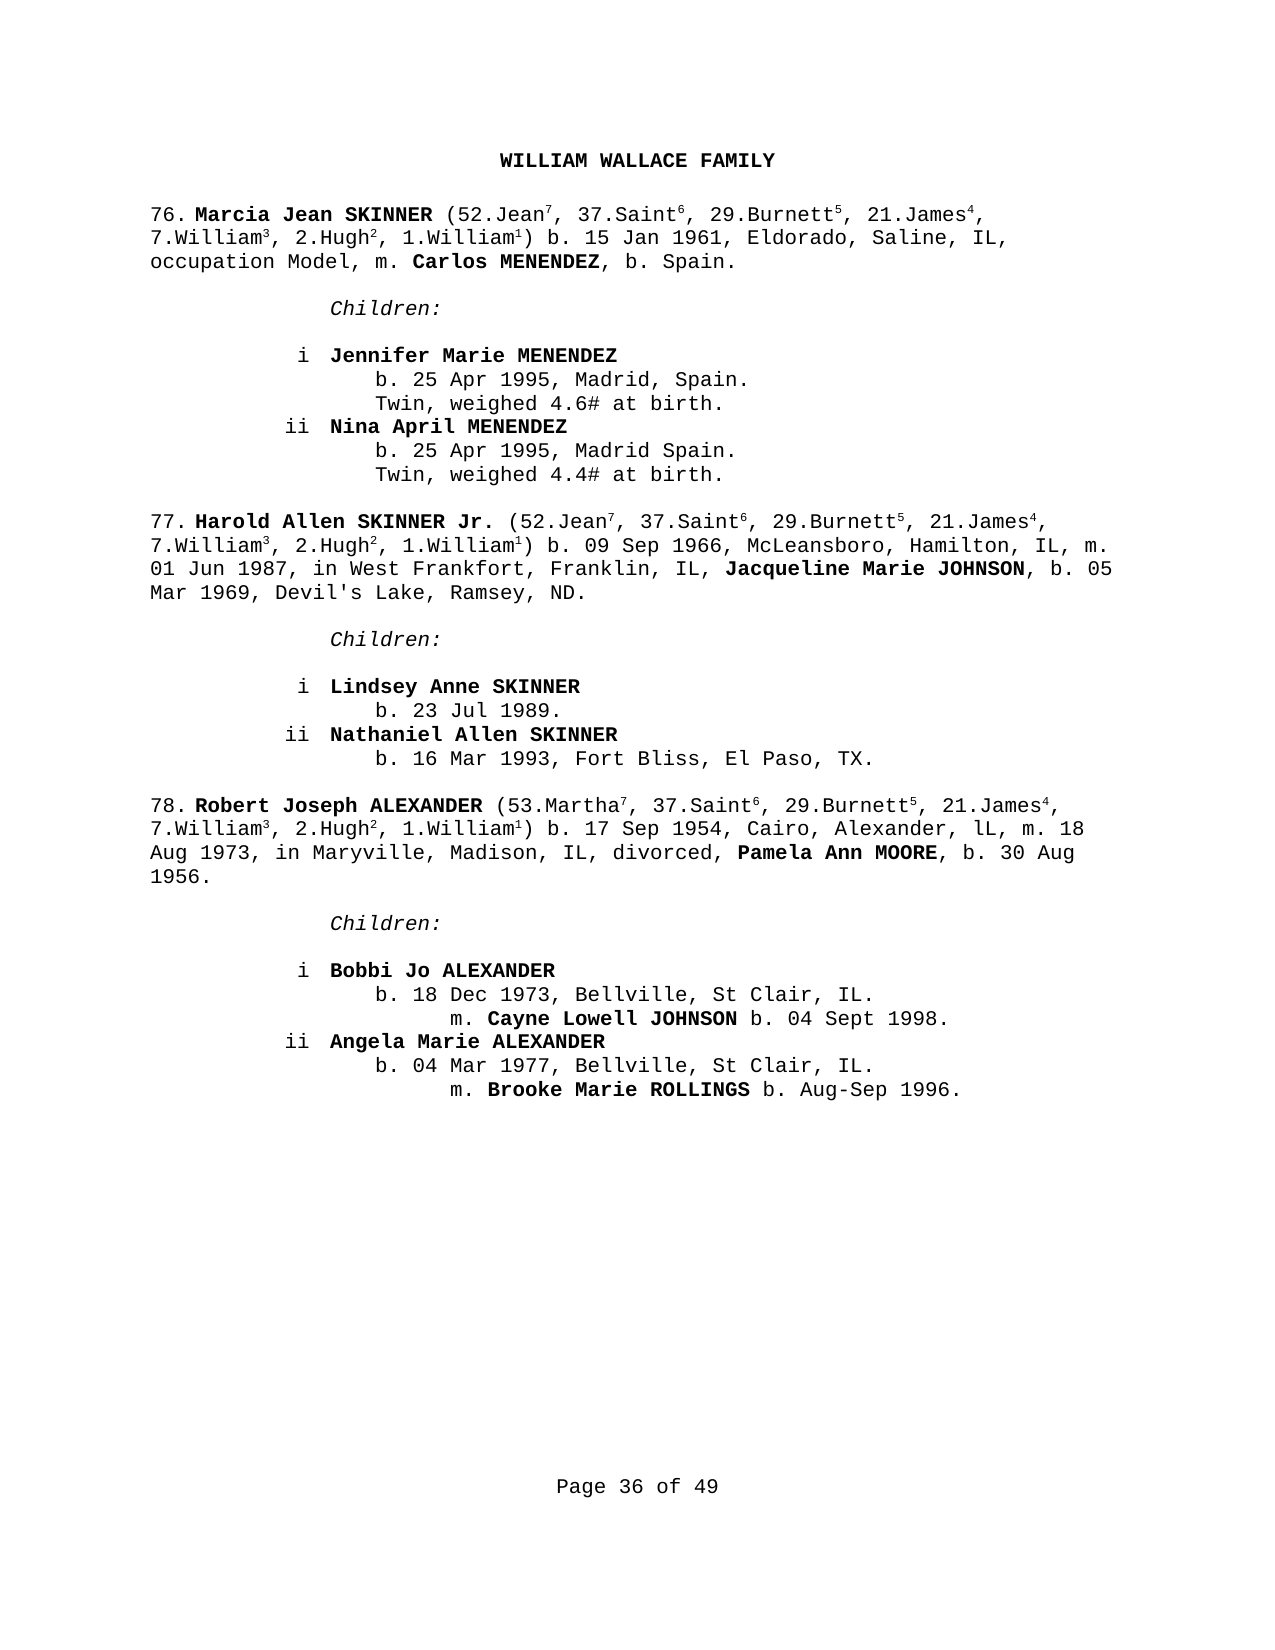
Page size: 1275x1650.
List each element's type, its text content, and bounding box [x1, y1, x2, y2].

text Twin, weighed 4.6# at birth. [150, 393, 1125, 416]
text b. 25 Apr 1995, Madrid, Spain. [150, 369, 1125, 393]
text Twin, weighed 4.4# at birth. [150, 464, 1125, 487]
text Children: [150, 913, 1125, 937]
text m. Cayne Lowell Johnson b. 04 Sept 1998. [150, 1008, 1125, 1031]
text ii Angela Marie ALEXANDER [150, 1031, 1125, 1055]
text b. 25 Apr 1995, Madrid Spain. [150, 440, 1125, 464]
text b. 04 Mar 1977, Bellville, St Clair, IL. [150, 1055, 1125, 1078]
text 76. Marcia Jean SKINNER (52.Jean7, 37.Saint6, 29.Burnett5, 21.James4, 7.William3, 2.Hugh2, 1.William1) b. 15 Jan 1961, Eldorado, Saline, IL, occupation Model, m. Carlos MENENDEZ, b. Spain. [150, 204, 1125, 274]
text 77. Harold Allen SKINNER Jr. (52.Jean7, 37.Saint6, 29.Burnett5, 21.James4, 7.William3, 2.Hugh2, 1.William1) b. 09 Sep 1966, McLeansboro, Hamilton, IL, m. 01 Jun 1987, in West Frankfort, Franklin, IL, Jacqueline Marie JOHNSON, b. 05 Mar 1969, Devil's Lake, Ramsey, ND. [150, 511, 1125, 606]
text b. 16 Mar 1993, Fort Bliss, El Paso, TX. [150, 747, 1125, 771]
text 78. Robert Joseph ALEXANDER (53.Martha7, 37.Saint6, 29.Burnett5, 21.James4, 7.William3, 2.Hugh2, 1.William1) b. 17 Sep 1954, Cairo, Alexander, lL, m. 18 Aug 1973, in Maryville, Madison, IL, divorced, Pamela Ann MOORE, b. 30 Aug 1956. [150, 795, 1125, 889]
text i Jennifer Marie MENENDEZ [150, 346, 1125, 369]
text b. 23 Jul 1989. [150, 700, 1125, 724]
text ii Nina April MENENDEZ [150, 416, 1125, 440]
text ii Nathaniel Allen SKINNER [150, 724, 1125, 747]
text Children: [150, 629, 1125, 653]
text i Lindsey Anne SKINNER [150, 677, 1125, 700]
text m. Brooke Marie Rollings b. Aug-Sep 1996. [150, 1078, 1125, 1102]
text Children: [150, 298, 1125, 322]
text i Bobbi Jo ALEXANDER [150, 960, 1125, 984]
text b. 18 Dec 1973, Bellville, St Clair, IL. [150, 984, 1125, 1008]
